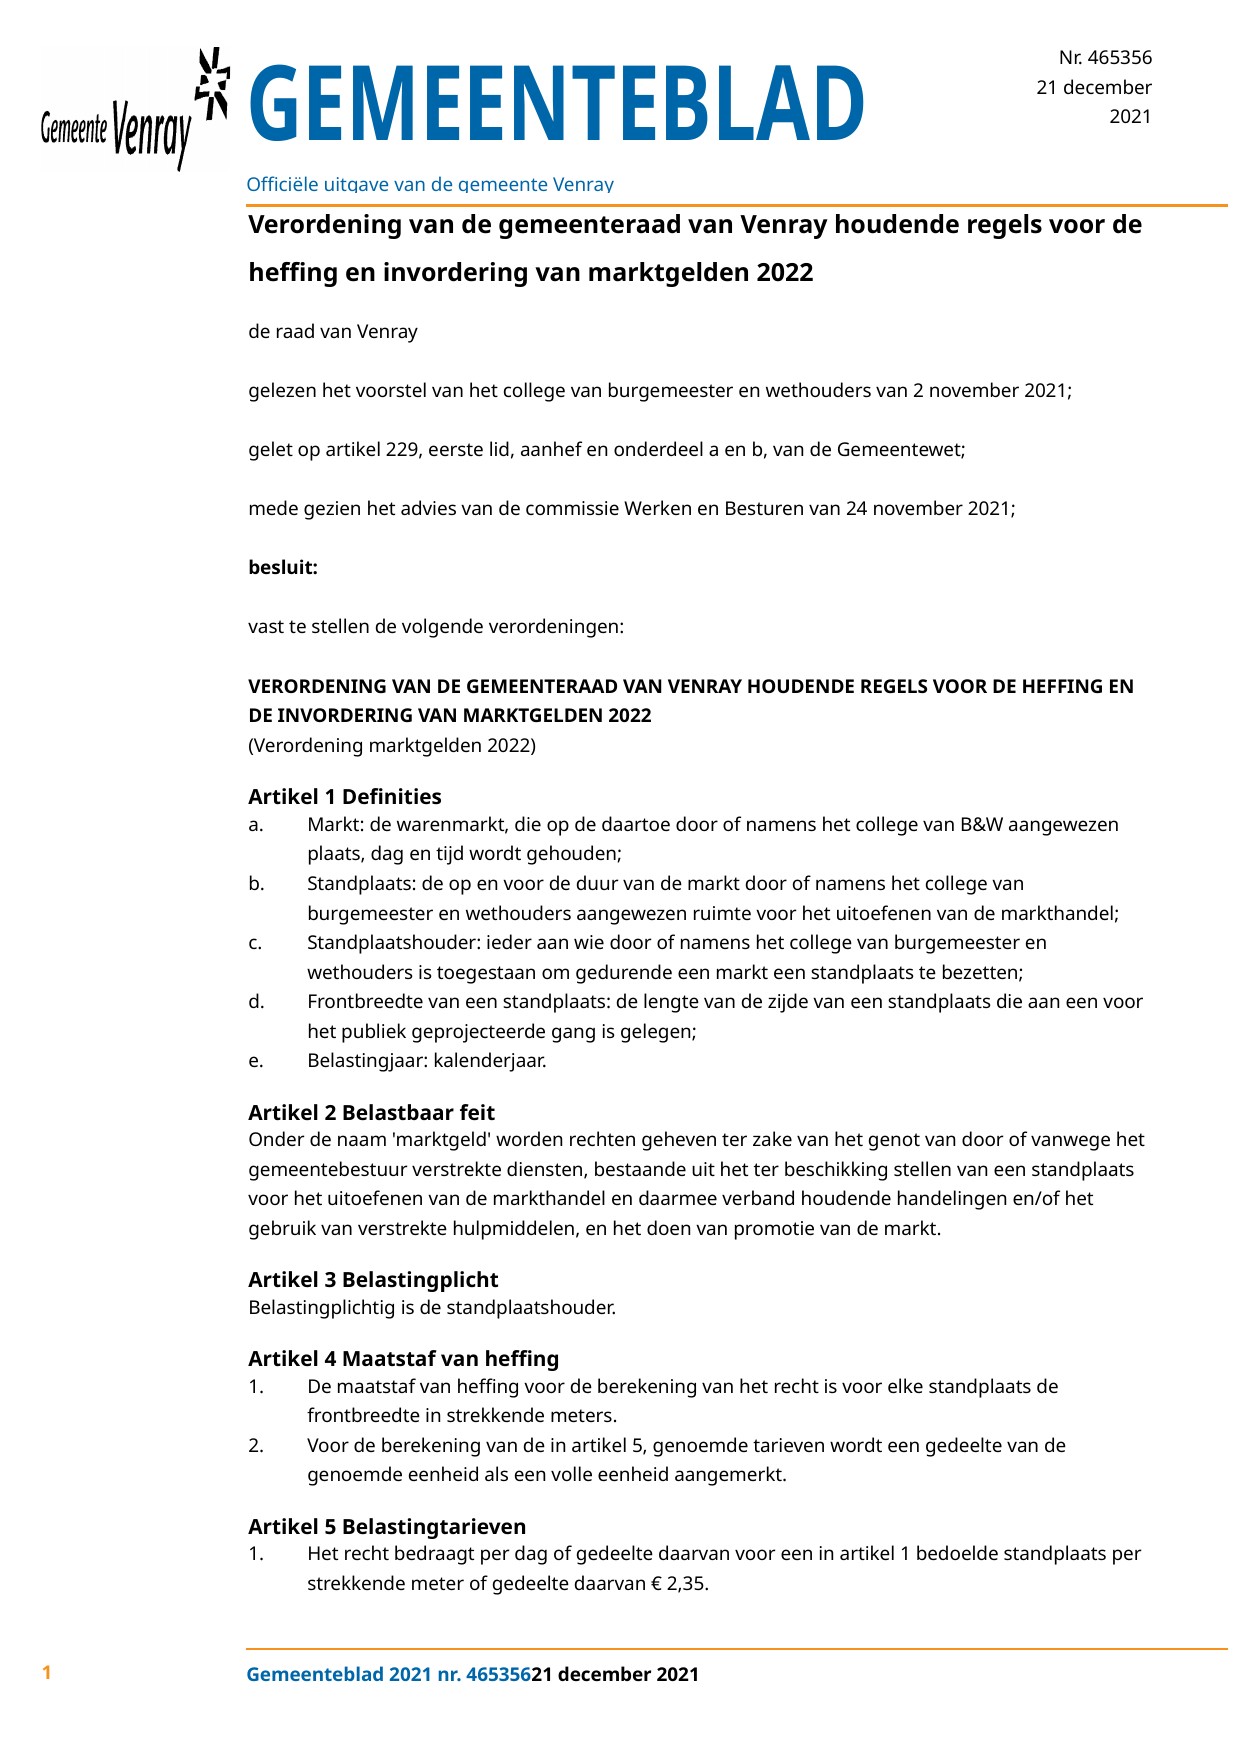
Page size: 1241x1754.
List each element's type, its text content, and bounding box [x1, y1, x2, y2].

text Belastingplichtig is de standplaatshouder. [248, 1294, 1152, 1320]
text de raad van Venray [248, 318, 1152, 344]
text Artikel 2 Belastbaar feit [248, 1098, 1152, 1126]
text vast te stellen de volgende verordeningen: [248, 614, 1152, 639]
list Frontbreedte van een standplaats: de lengte van de zijde van een standplaats die aan een voor het publiek geprojecteerde gang is gelegen; [248, 988, 1152, 1044]
text besluit: [248, 554, 1152, 580]
list Standplaats: de op en voor de duur van de markt door of namens het college van burgemeester en wethouders aangewezen ruimte voor het uitoefenen van de markthandel; [248, 870, 1152, 925]
list Het recht bedraagt per dag of gedeelte daarvan voor een in artikel 1 bedoelde standplaats per strekkende meter of gedeelte daarvan € 2,35. [248, 1541, 1152, 1596]
text gelet op artikel 229, eerste lid, aanhef en onderdeel a en b, van de Gemeentewet; [248, 436, 1152, 462]
text Artikel 4 Maatstaf van heffing [248, 1344, 1152, 1373]
list Markt: de warenmarkt, die op de daartoe door of namens het college van B&W aangewezen plaats, dag en tijd wordt gehouden; [248, 811, 1152, 866]
list Voor de berekening van de in artikel 5, genoemde tarieven wordt een gedeelte van de genoemde eenheid als een volle eenheid aangemerkt. [248, 1432, 1152, 1487]
text mede gezien het advies van de commissie Werken en Besturen van 24 november 2021; [248, 495, 1152, 521]
list Belastingjaar: kalenderjaar. [248, 1048, 1152, 1073]
text Artikel 5 Belastingtarieven [248, 1512, 1152, 1541]
picture [41, 47, 231, 172]
text Artikel 3 Belastingplicht [248, 1266, 1152, 1294]
text Onder de naam 'marktgeld' worden rechten geheven ter zake van het genot van door of vanwege het gemeentebestuur verstrekte diensten, bestaande uit het ter beschikking stellen van een standplaats voor het uitoefenen van de markthandel en daarmee verband houdende handelingen en/of het gebruik van verstrekte hulpmiddelen, en het doen van promotie van de markt. [248, 1126, 1152, 1241]
list Standplaatshouder: ieder aan wie door of namens het college van burgemeester en wethouders is toegestaan om gedurende een markt een standplaats te bezetten; [248, 929, 1152, 984]
list De maatstaf van heffing voor de berekening van het recht is voor elke standplaats de frontbreedte in strekkende meters. [248, 1373, 1152, 1428]
text (Verordening marktgelden 2022) [248, 732, 1152, 758]
text Artikel 1 Definities [248, 782, 1152, 811]
text Verordening van de gemeenteraad van Venray houdende regels voor de heffing en invordering van marktgelden 2022 [248, 207, 1152, 288]
text gelezen het voorstel van het college van burgemeester en wethouders van 2 november 2021; [248, 377, 1152, 403]
text VERORDENING VAN DE GEMEENTERAAD VAN VENRAY HOUDENDE REGELS VOOR DE HEFFING EN DE INVORDERING VAN MARKTGELDEN 2022 [248, 673, 1152, 728]
